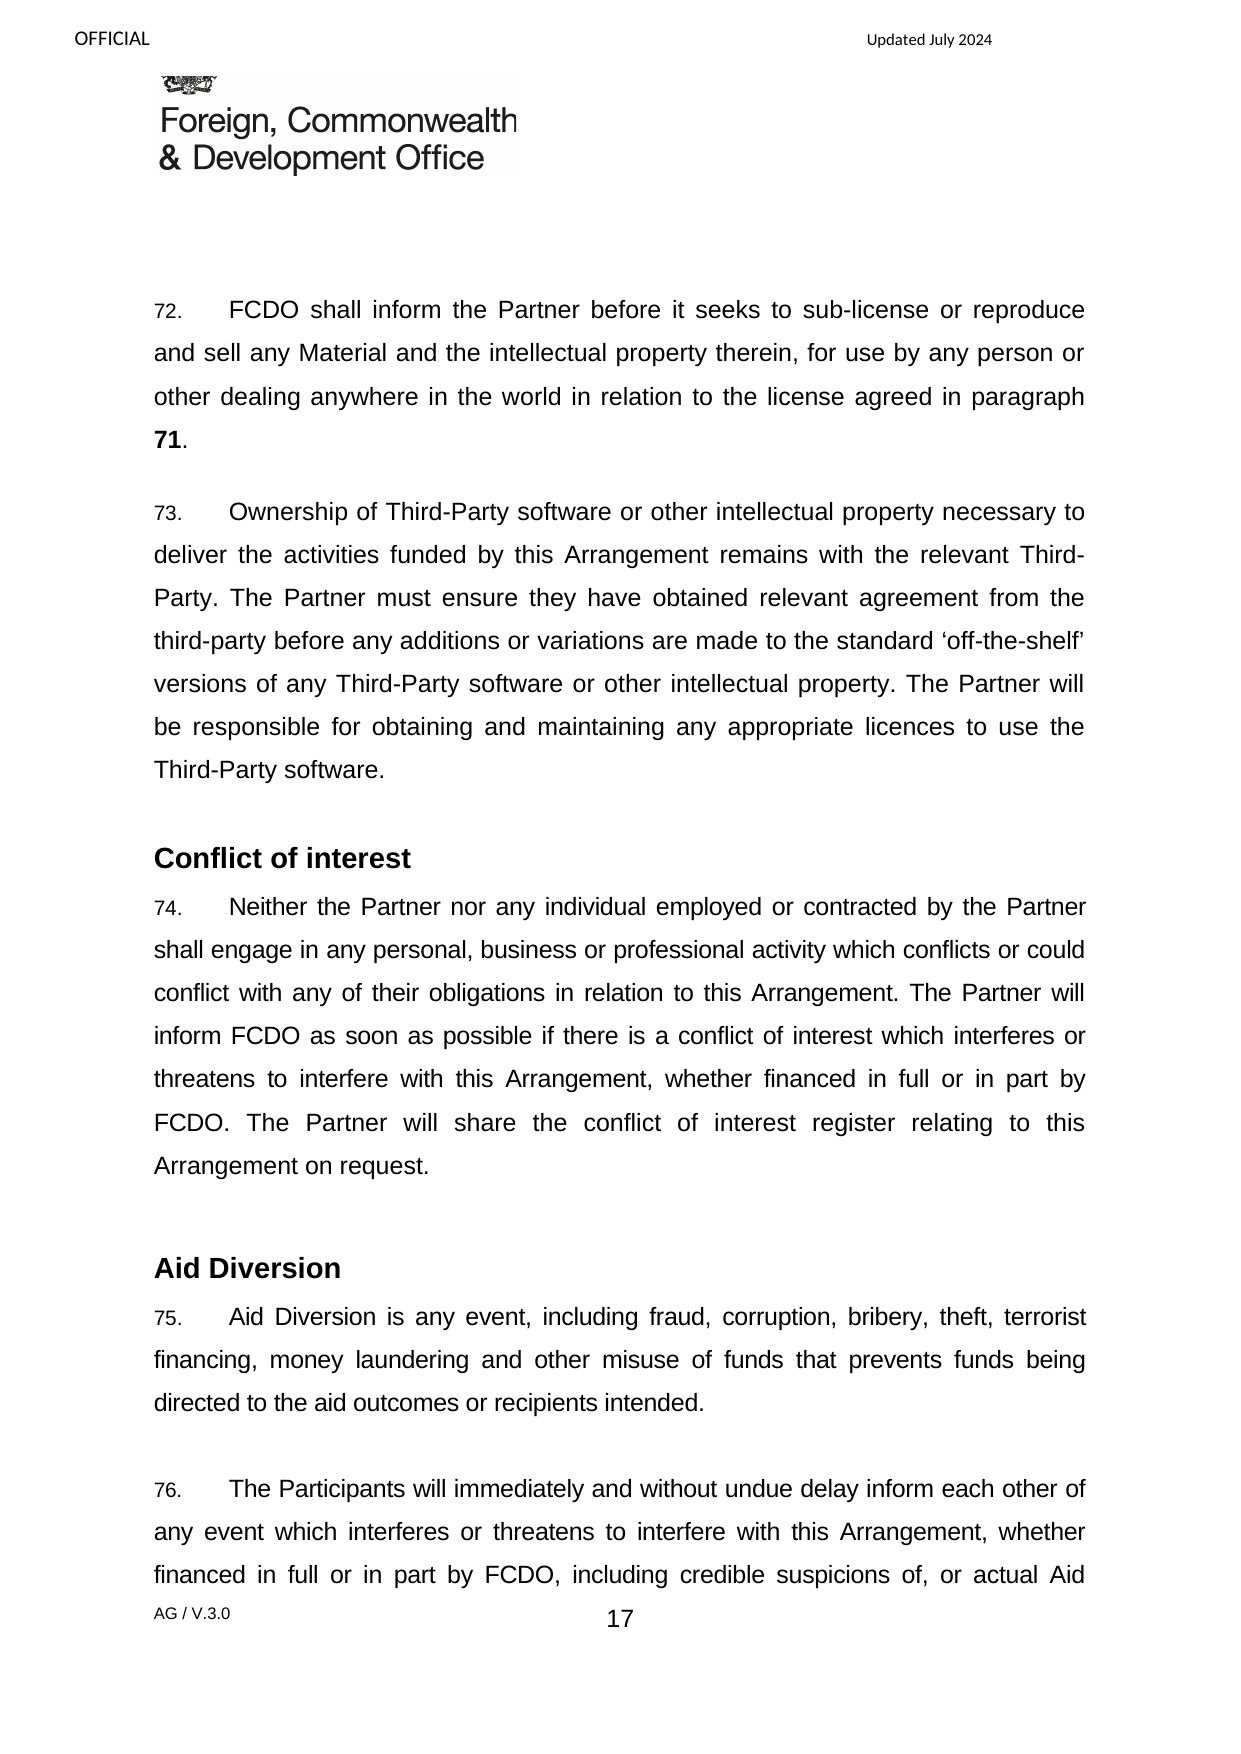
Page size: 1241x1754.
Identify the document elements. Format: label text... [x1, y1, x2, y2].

list Conflict of interest [153, 842, 1087, 875]
list Aid Diversion is any event, including fraud, corruption, bribery, theft, terrorist financing, money laundering and other misuse of funds that prevents funds being directed to the aid outcomes or recipients intended. [153, 1302, 1087, 1417]
list Neither the Partner nor any individual employed or contracted by the Partner shall engage in any personal, business or professional activity which conflicts or could conflict with any of their obligations in relation to this Arrangement. The Partner will inform FCDO as soon as possible if there is a conflict of interest which interferes or threatens to interfere with this Arrangement, whether financed in full or in part by FCDO. The Partner will share the conflict of interest register relating to this Arrangement on request. [153, 892, 1087, 1179]
list The Participants will immediately and without undue delay inform each other of any event which interferes or threatens to interfere with this Arrangement, whether financed in full or in part by FCDO, including credible suspicions of, or actual Aid [153, 1474, 1087, 1589]
list Aid Diversion [153, 1251, 1087, 1285]
list FCDO shall inform the Partner before it seeks to sub-license or reproduce and sell any Material and the intellectual property therein, for use by any person or other dealing anywhere in the world in relation to the license agreed in paragraph 71. [153, 295, 1087, 453]
list Ownership of Third-Party software or other intellectual property necessary to deliver the activities funded by this Arrangement remains with the relevant Third-Party. The Partner must ensure they have obtained relevant agreement from the third-party before any additions or variations are made to the standard ‘off-the-shelf’ versions of any Third-Party software or other intellectual property. The Partner will be responsible for obtaining and maintaining any appropriate licences to use the Third-Party software. [153, 497, 1087, 784]
